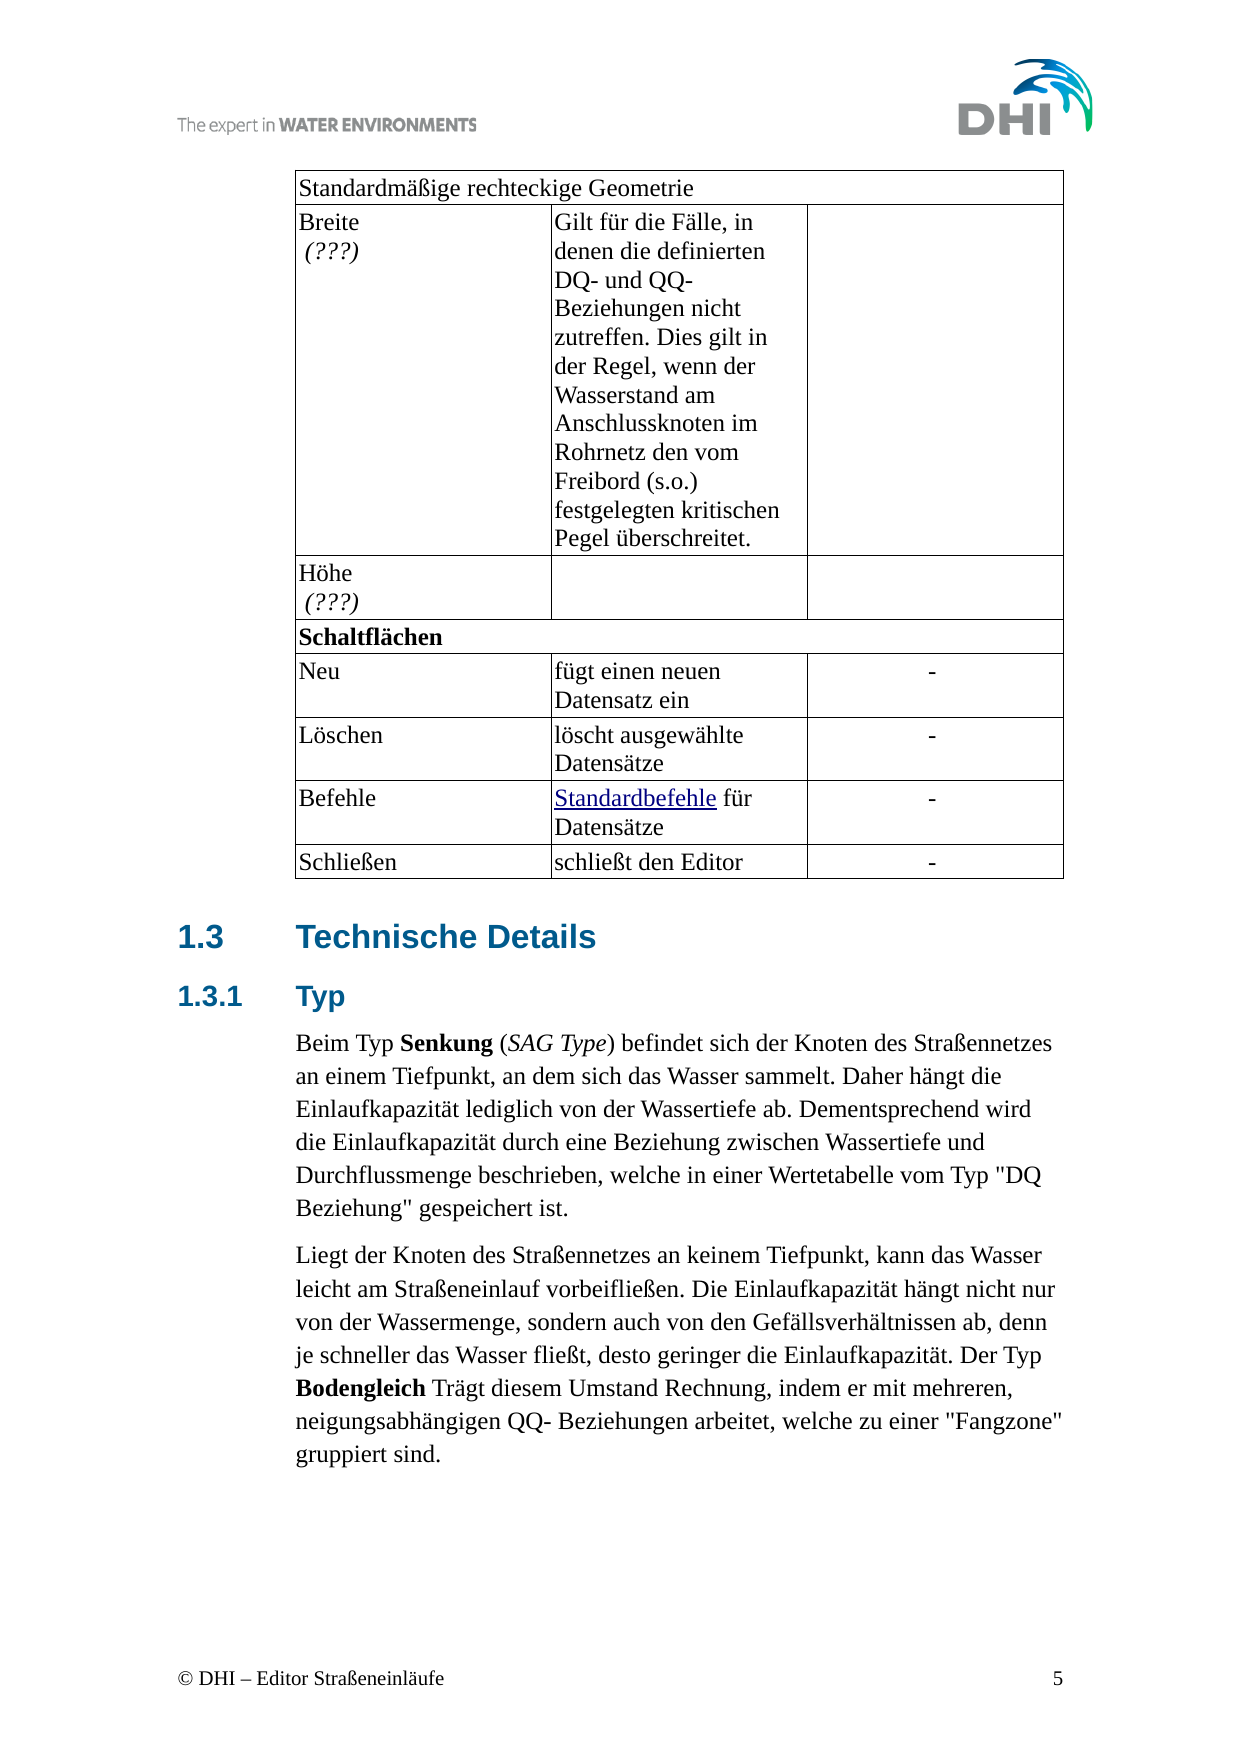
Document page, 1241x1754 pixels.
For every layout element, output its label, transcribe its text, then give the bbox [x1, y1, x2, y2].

picture [177, 117, 477, 135]
table_cell - [808, 654, 1063, 717]
table_cell Höhe (???) [296, 556, 551, 619]
table_cell Standardbefehle für Datensätze [552, 781, 807, 844]
table_cell - [808, 781, 1063, 844]
table_cell Gilt für die Fälle, in denen die definierten DQ- und QQ-Beziehungen nicht zutreffen. Dies gilt in der Regel, wenn der Wasserstand am Anschlussknoten im Rohrnetz den vom Freibord (s.o.) festgelegten kritischen Pegel überschreitet. [552, 205, 807, 555]
table_cell Neu [296, 654, 551, 717]
table_cell [808, 556, 1063, 619]
table_cell - [808, 718, 1063, 780]
text Liegt der Knoten des Straßennetzes an keinem Tiefpunkt, kann das Wasser leicht am Straßeneinlauf vorbeifließen. Die Einlaufkapazität hängt nicht nur von der Wassermenge, sondern auch von den Gefällsverhältnissen ab, denn je schneller das Wasser fließt, desto geringer die Einlaufkapazität. Der Typ Bodengleich Trägt diesem Umstand Rechnung, indem er mit mehreren, neigungsabhängigen QQ- Beziehungen arbeitet, welche zu einer "Fangzone" gruppiert sind. [295, 1241, 1063, 1467]
table_cell löscht ausgewählte Datensätze [552, 718, 807, 780]
table_cell [808, 205, 1063, 555]
table_cell Befehle [296, 781, 551, 844]
table_cell - [808, 845, 1063, 878]
table_cell Breite (???) [296, 205, 551, 555]
picture [958, 59, 1093, 135]
subtitle Typ [177, 979, 1063, 1013]
table_cell schließt den Editor [552, 845, 807, 878]
text Beim Typ Senkung (SAG Type) befindet sich der Knoten des Straßennetzes an einem Tiefpunkt, an dem sich das Wasser sammelt. Daher hängt die Einlaufkapazität lediglich von der Wassertiefe ab. Dementsprechend wird die Einlaufkapazität durch eine Beziehung zwischen Wassertiefe und Durchflussmenge beschrieben, welche in einer Wertetabelle vom Typ "DQ Beziehung" gespeichert ist. [295, 1028, 1063, 1222]
table_cell Löschen [296, 718, 551, 780]
subtitle Technische Details [177, 917, 1063, 956]
table_cell fügt einen neuen Datensatz ein [552, 654, 807, 717]
table_cell [552, 556, 807, 619]
table_cell Standardmäßige rechteckige Geometrie [296, 171, 1063, 204]
table_cell Schließen [296, 845, 551, 878]
table_cell Schaltflächen [296, 620, 1063, 653]
